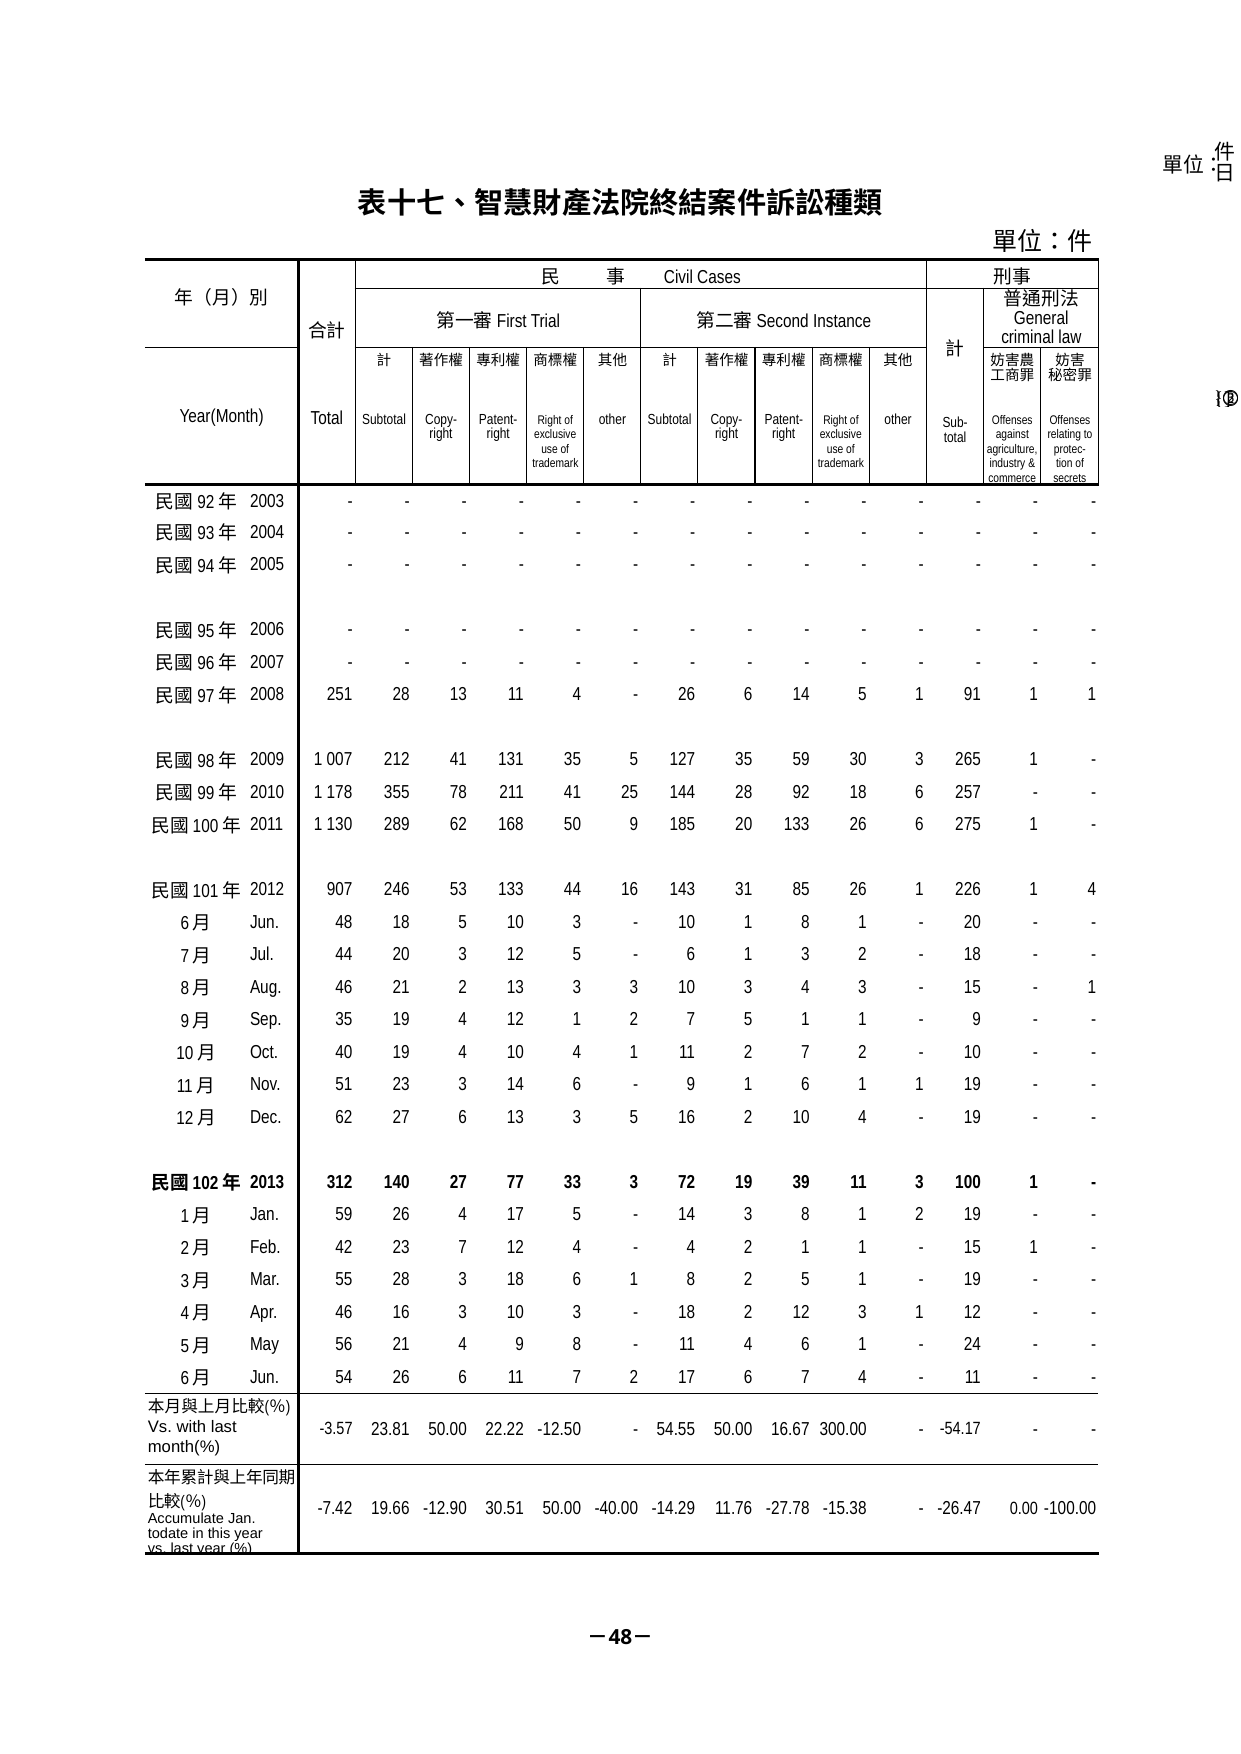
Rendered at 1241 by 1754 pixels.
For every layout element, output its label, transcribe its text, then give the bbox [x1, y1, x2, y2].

table_cell - [355, 548, 412, 580]
table_cell 10 [926, 1035, 983, 1068]
table_cell 133 [755, 808, 812, 840]
table_cell 2 [698, 1295, 755, 1328]
table_cell 1 [526, 1003, 583, 1035]
table_cell 1 [812, 1003, 869, 1035]
table_cell 3 [698, 1198, 755, 1230]
table_cell 民國 95年 [145, 613, 247, 645]
table_cell - [300, 613, 355, 645]
table_cell 18 [355, 905, 412, 938]
table_cell 2004 [247, 515, 297, 548]
table_cell 4 [412, 1198, 469, 1230]
table_cell 40 [300, 1035, 355, 1068]
table_cell 9 [584, 808, 641, 840]
table_cell - [984, 613, 1041, 645]
table_cell - [984, 645, 1041, 678]
table_cell - [584, 1198, 641, 1230]
table_cell - [984, 1100, 1041, 1133]
table_cell 16 [355, 1295, 412, 1328]
table_cell 4 [755, 970, 812, 1003]
table_cell - [584, 1068, 641, 1100]
table_cell [1041, 710, 1099, 743]
table_cell 4 [526, 1230, 583, 1263]
table_cell 2 [812, 938, 869, 970]
table_cell 1 [755, 1230, 812, 1263]
table_cell - [812, 645, 869, 678]
table_cell - [1041, 1393, 1099, 1463]
table_cell -54.17 [926, 1394, 983, 1463]
table_cell 9 [641, 1068, 698, 1100]
table_cell - [584, 1295, 641, 1328]
table_cell [926, 1133, 983, 1165]
table_cell 1 [1041, 678, 1099, 710]
table_cell -27.78 [755, 1465, 812, 1552]
table_cell - [1041, 938, 1099, 970]
table_cell 10 [641, 970, 698, 1003]
table_cell 3 [412, 938, 469, 970]
table_cell - [1041, 486, 1099, 515]
table_cell 2 [812, 1035, 869, 1068]
table_cell 1 [812, 1198, 869, 1230]
table_cell 2 [584, 1360, 641, 1393]
table_cell 13 [469, 1100, 526, 1133]
table_cell [641, 710, 698, 743]
table_cell 4 [1041, 873, 1099, 905]
table_cell 26 [355, 1360, 412, 1393]
table_cell [300, 580, 355, 613]
table_cell Year(Month) [145, 348, 297, 483]
table_cell 17 [469, 1198, 526, 1230]
table_cell - [1041, 1198, 1099, 1230]
table_cell 7 [641, 1003, 698, 1035]
table_header 年（月）別 [145, 261, 297, 347]
table_cell 3 [412, 1263, 469, 1295]
table_cell 3 [869, 1165, 926, 1198]
table_cell 23 [355, 1068, 412, 1100]
table_cell 8 [755, 905, 812, 938]
table_cell 9月 [145, 1003, 247, 1035]
table_cell 33 [526, 1165, 583, 1198]
table_cell 6 [412, 1360, 469, 1393]
table_cell 1 [984, 1230, 1041, 1263]
table_cell - [584, 548, 641, 580]
table_cell 1 [698, 938, 755, 970]
table_cell 民國 94年 [145, 548, 247, 580]
table_cell - [698, 548, 755, 580]
table_cell 專利權 Patent- right [756, 348, 812, 483]
table_cell - [984, 1263, 1041, 1295]
table_cell 2009 [247, 743, 297, 775]
table_cell [145, 840, 247, 873]
table_cell 1 [869, 873, 926, 905]
table_cell 民國 93年 [145, 515, 247, 548]
table_cell - [755, 486, 812, 515]
table_cell 24 [926, 1328, 983, 1360]
table_cell 2012 [247, 873, 297, 905]
table_cell 3 [812, 970, 869, 1003]
table_cell 11.76 [698, 1465, 755, 1552]
table_cell 0.00 [984, 1465, 1041, 1552]
table_cell 計 Sub- total [927, 289, 983, 483]
table_cell 17 [641, 1360, 698, 1393]
table_cell 62 [300, 1100, 355, 1133]
table_cell 5 [412, 905, 469, 938]
table_cell - [984, 1035, 1041, 1068]
table_cell 3 [526, 1295, 583, 1328]
table_cell 5 [812, 678, 869, 710]
table_cell Jun. [247, 905, 297, 938]
table_cell 59 [300, 1198, 355, 1230]
table_cell [698, 710, 755, 743]
table_cell 25 [584, 775, 641, 808]
table_cell - [984, 775, 1041, 808]
table_cell 1 130 [300, 808, 355, 840]
table_cell [812, 710, 869, 743]
table_cell 7 [526, 1360, 583, 1393]
table_cell [869, 710, 926, 743]
table_cell [584, 710, 641, 743]
table_cell 31 [698, 873, 755, 905]
table_cell - [469, 486, 526, 515]
table_cell - [584, 613, 641, 645]
table_cell - [412, 645, 469, 678]
table_cell - [300, 645, 355, 678]
table_cell 2 [698, 1263, 755, 1295]
table_cell [641, 580, 698, 613]
table_cell - [526, 613, 583, 645]
table_cell - [1041, 1165, 1099, 1198]
table_cell 22.22 [469, 1394, 526, 1463]
table_cell [355, 580, 412, 613]
table_cell [412, 1133, 469, 1165]
table_cell 41 [526, 775, 583, 808]
table_cell 26 [641, 678, 698, 710]
table_cell - [1041, 1295, 1099, 1328]
table_cell 2005 [247, 548, 297, 580]
table_cell 50.00 [412, 1394, 469, 1463]
table_cell - [984, 548, 1041, 580]
table_cell - [984, 970, 1041, 1003]
table_cell 92 [755, 775, 812, 808]
table_cell [247, 710, 297, 743]
table_cell 5 [698, 1003, 755, 1035]
table_cell - [869, 486, 926, 515]
table_cell 6 [698, 678, 755, 710]
table_cell - [926, 515, 983, 548]
table_cell 13 [412, 678, 469, 710]
table_cell 4 [412, 1003, 469, 1035]
table_cell 12 [469, 1003, 526, 1035]
table_cell 3 [412, 1295, 469, 1328]
table_cell Jul. [247, 938, 297, 970]
table_cell 1 [869, 678, 926, 710]
table_cell - [869, 1328, 926, 1360]
table_cell - [584, 678, 641, 710]
table_cell 265 [926, 743, 983, 775]
table_cell 1 [984, 678, 1041, 710]
table_cell 妨害農 工商罪 Offenses against agriculture, industry & commerce [984, 348, 1040, 483]
table_cell - [355, 515, 412, 548]
table_cell [698, 840, 755, 873]
table_cell - [812, 548, 869, 580]
table_cell [247, 1133, 297, 1165]
table_cell - [984, 1328, 1041, 1360]
table_cell 1 [584, 1035, 641, 1068]
table_cell [926, 840, 983, 873]
table_cell 2010 [247, 775, 297, 808]
table_cell 民國102年 [145, 1165, 247, 1198]
table_cell - [869, 613, 926, 645]
table_cell 1 [812, 905, 869, 938]
table_cell - [584, 515, 641, 548]
table_cell [755, 710, 812, 743]
table_cell 10 [641, 905, 698, 938]
table_cell - [355, 613, 412, 645]
table_cell 3 [869, 743, 926, 775]
table_cell 226 [926, 873, 983, 905]
table_cell - [469, 645, 526, 678]
table_cell 51 [300, 1068, 355, 1100]
table_cell 131 [469, 743, 526, 775]
table_cell 246 [355, 873, 412, 905]
table_cell Mar. [247, 1263, 297, 1295]
table_cell 21 [355, 970, 412, 1003]
table_cell 民國 99年 [145, 775, 247, 808]
table_cell - [869, 1003, 926, 1035]
table_cell [526, 580, 583, 613]
table_cell 其他 other [870, 348, 926, 483]
table_cell 91 [926, 678, 983, 710]
table_cell - [984, 938, 1041, 970]
table_cell 7月 [145, 938, 247, 970]
table_cell 20 [698, 808, 755, 840]
table_cell 13 [469, 970, 526, 1003]
table_cell - [755, 515, 812, 548]
table_cell 4 [698, 1328, 755, 1360]
table_cell - [1041, 1003, 1099, 1035]
table_cell -3.57 [300, 1394, 355, 1463]
table_cell 16 [584, 873, 641, 905]
table_cell - [584, 905, 641, 938]
table_cell 5 [584, 743, 641, 775]
table_cell 第二審 Second Instance [641, 289, 926, 347]
table_cell - [984, 1068, 1041, 1100]
table_cell 44 [300, 938, 355, 970]
table_cell 1 [755, 1003, 812, 1035]
table_cell - [1041, 1068, 1099, 1100]
table_cell - [526, 515, 583, 548]
table_cell 251 [300, 678, 355, 710]
table_cell 4月 [145, 1295, 247, 1328]
table_cell 144 [641, 775, 698, 808]
table_cell 11 [469, 678, 526, 710]
table_cell - [584, 1394, 641, 1463]
table_cell [926, 710, 983, 743]
table_cell 16 [641, 1100, 698, 1133]
table_cell - [412, 515, 469, 548]
table_cell 53 [412, 873, 469, 905]
table_cell 4 [526, 678, 583, 710]
table_cell 1 [869, 1068, 926, 1100]
table_cell - [984, 515, 1041, 548]
table_cell 300.00 [812, 1394, 869, 1463]
table_cell [812, 1133, 869, 1165]
table_cell - [869, 645, 926, 678]
table_cell - [755, 613, 812, 645]
table_cell 1 [1041, 970, 1099, 1003]
table_cell 12月 [145, 1100, 247, 1133]
text 單位： [1162, 148, 1212, 173]
table_cell - [869, 1230, 926, 1263]
table_cell [698, 580, 755, 613]
table_cell 6 [755, 1068, 812, 1100]
table_cell [1041, 580, 1099, 613]
table_cell 5 [755, 1263, 812, 1295]
table_cell 19 [926, 1198, 983, 1230]
table_cell 168 [469, 808, 526, 840]
table_cell 6 [641, 938, 698, 970]
text 件日 [1212, 141, 1240, 184]
table_cell 907 [300, 873, 355, 905]
table_cell - [584, 645, 641, 678]
table_cell -12.90 [412, 1465, 469, 1552]
table_cell - [755, 548, 812, 580]
table_cell [984, 710, 1041, 743]
table_cell 7 [755, 1035, 812, 1068]
table_cell - [812, 486, 869, 515]
table_cell 10 [469, 1035, 526, 1068]
table_cell - [300, 486, 355, 515]
table_cell - [526, 645, 583, 678]
table_cell 30.51 [469, 1465, 526, 1552]
table_cell - [1041, 905, 1099, 938]
table_cell 21 [355, 1328, 412, 1360]
table_cell 6 [869, 775, 926, 808]
table_cell 8月 [145, 970, 247, 1003]
table_cell -7.42 [300, 1465, 355, 1552]
table_cell - [469, 548, 526, 580]
table_cell - [869, 938, 926, 970]
table_cell 3 [412, 1068, 469, 1100]
table_cell - [300, 515, 355, 548]
table_cell 185 [641, 808, 698, 840]
table_cell 275 [926, 808, 983, 840]
table_cell 133 [469, 873, 526, 905]
table_cell -40.00 [584, 1465, 641, 1552]
table_cell - [812, 515, 869, 548]
table_cell 7 [412, 1230, 469, 1263]
table_cell [300, 710, 355, 743]
table_cell 妨害 秘密罪 Offenses relating to protec- tion of secrets [1041, 348, 1098, 483]
table_cell 289 [355, 808, 412, 840]
table_cell - [984, 1360, 1041, 1393]
table_cell - [641, 515, 698, 548]
table_cell - [1041, 775, 1099, 808]
table_cell 2006 [247, 613, 297, 645]
table_cell - [584, 938, 641, 970]
table_cell 19 [355, 1003, 412, 1035]
table_cell 3 [698, 970, 755, 1003]
table_cell 民國101年 [145, 873, 247, 905]
table_cell - [300, 548, 355, 580]
table_header 合計 Total [300, 261, 355, 483]
table_cell - [984, 905, 1041, 938]
table_cell 85 [755, 873, 812, 905]
table_cell 2 [698, 1100, 755, 1133]
table_cell 6 [869, 808, 926, 840]
table_cell - [984, 1198, 1041, 1230]
table_cell [926, 580, 983, 613]
table_cell 23 [355, 1230, 412, 1263]
table_cell - [1041, 1100, 1099, 1133]
table_cell 15 [926, 1230, 983, 1263]
table_cell 56 [300, 1328, 355, 1360]
table_cell [1041, 840, 1099, 873]
table_cell 2007 [247, 645, 297, 678]
table_cell 14 [641, 1198, 698, 1230]
table_cell [984, 580, 1041, 613]
table_cell - [584, 486, 641, 515]
table_cell 3 [812, 1295, 869, 1328]
table_cell - [869, 1263, 926, 1295]
table_cell 民國 92年 [145, 486, 247, 515]
table_cell 19 [926, 1068, 983, 1100]
table_cell 355 [355, 775, 412, 808]
table_cell - [1041, 1263, 1099, 1295]
table_cell 11月 [145, 1068, 247, 1100]
table_cell [412, 710, 469, 743]
table_cell [641, 1133, 698, 1165]
table_cell 46 [300, 1295, 355, 1328]
table_cell 143 [641, 873, 698, 905]
table_cell 44 [526, 873, 583, 905]
table_cell - [984, 1295, 1041, 1328]
table_cell 2 [869, 1198, 926, 1230]
table_cell 民國 96年 [145, 645, 247, 678]
table_cell - [869, 1360, 926, 1393]
table_cell -26.47 [926, 1465, 983, 1552]
table_cell 普通刑法 General criminal law [984, 289, 1098, 347]
table_cell - [355, 486, 412, 515]
table_cell - [584, 1230, 641, 1263]
table_cell 18 [926, 938, 983, 970]
table_cell 11 [926, 1360, 983, 1393]
table_cell 商標權 Right of exclusive use of trademark [813, 348, 869, 483]
table_cell 2003 [247, 486, 297, 515]
table_cell - [1041, 808, 1099, 840]
table_cell 41 [412, 743, 469, 775]
table_cell [755, 1133, 812, 1165]
text 表十七、智慧財產法院終結案件訴訟種類 [1162, 173, 1212, 181]
table_cell 26 [355, 1198, 412, 1230]
table_cell 專利權 Patent- right [470, 348, 526, 483]
table_cell 4 [526, 1035, 583, 1068]
table_cell - [526, 548, 583, 580]
table_cell [584, 580, 641, 613]
table_cell -15.38 [812, 1465, 869, 1552]
table_cell - [926, 548, 983, 580]
table_cell Oct. [247, 1035, 297, 1068]
table_cell 14 [469, 1068, 526, 1100]
table_cell [584, 1133, 641, 1165]
table_cell 42 [300, 1230, 355, 1263]
table_cell 5 [526, 1198, 583, 1230]
table_cell Feb. [247, 1230, 297, 1263]
table_cell [869, 1133, 926, 1165]
table_cell 計 Subtotal [641, 348, 697, 483]
table_cell [469, 1133, 526, 1165]
table_cell - [812, 613, 869, 645]
table_cell 28 [355, 1263, 412, 1295]
table_cell - [984, 486, 1041, 515]
table_cell 50.00 [698, 1394, 755, 1463]
table_cell - [1041, 1035, 1099, 1068]
table_cell 2013 [247, 1165, 297, 1198]
table_cell Apr. [247, 1295, 297, 1328]
table_cell 35 [526, 743, 583, 775]
table_cell [300, 840, 355, 873]
table_cell - [469, 613, 526, 645]
table_cell 2011 [247, 808, 297, 840]
table_cell 27 [355, 1100, 412, 1133]
table_cell 2008 [247, 678, 297, 710]
table_cell 211 [469, 775, 526, 808]
table_cell May [247, 1328, 297, 1360]
table_cell 6 [526, 1068, 583, 1100]
table_cell - [1041, 548, 1099, 580]
table_cell 7 [755, 1360, 812, 1393]
table_cell - [926, 486, 983, 515]
table_cell 1 178 [300, 775, 355, 808]
table_cell - [1041, 613, 1099, 645]
table_cell [355, 710, 412, 743]
table_cell 28 [698, 775, 755, 808]
table_cell 3 [584, 1165, 641, 1198]
table_cell - [412, 486, 469, 515]
table_cell [526, 1133, 583, 1165]
table_cell Jun. [247, 1360, 297, 1393]
table_cell [412, 840, 469, 873]
table_cell - [412, 613, 469, 645]
table_cell 6 [526, 1263, 583, 1295]
table_header 年（月）別 [1215, 383, 1240, 407]
table_cell 4 [812, 1100, 869, 1133]
table_cell 1 [812, 1328, 869, 1360]
table_cell 12 [755, 1295, 812, 1328]
table_cell 6 [412, 1100, 469, 1133]
table_cell Sep. [247, 1003, 297, 1035]
table_cell 1 [984, 1165, 1041, 1198]
table_cell - [355, 645, 412, 678]
table_cell 77 [469, 1165, 526, 1198]
table_cell Aug. [247, 970, 297, 1003]
table_cell [469, 580, 526, 613]
table_cell - [984, 1394, 1041, 1463]
table_cell 8 [755, 1198, 812, 1230]
table_cell 4 [641, 1230, 698, 1263]
table_cell 本年累計與上年同期比較(％) Accumulate Jan. todate in this year vs. last year (%) [145, 1465, 297, 1552]
table_cell 1 [698, 1068, 755, 1100]
table_cell 19 [926, 1100, 983, 1133]
table_cell 9 [926, 1003, 983, 1035]
table_cell 10月 [145, 1035, 247, 1068]
table_cell [145, 710, 247, 743]
table_cell 1 007 [300, 743, 355, 775]
table_cell [812, 580, 869, 613]
table_cell 312 [300, 1165, 355, 1198]
table_cell 12 [469, 1230, 526, 1263]
table_cell 其他 other [584, 348, 640, 483]
table_cell 3 [526, 905, 583, 938]
table_cell 4 [812, 1360, 869, 1393]
table_cell - [526, 486, 583, 515]
table_cell [412, 580, 469, 613]
table_cell 140 [355, 1165, 412, 1198]
table_cell - [412, 548, 469, 580]
table_cell 26 [812, 873, 869, 905]
table_cell - [869, 1465, 926, 1552]
table_cell -14.29 [641, 1465, 698, 1552]
table_cell 48 [300, 905, 355, 938]
table_cell [526, 840, 583, 873]
table_cell 1月 [145, 1198, 247, 1230]
table_cell 46 [300, 970, 355, 1003]
table_cell 3月 [145, 1263, 247, 1295]
table_cell 27 [412, 1165, 469, 1198]
table_cell 1 [812, 1068, 869, 1100]
table_cell 2月 [145, 1230, 247, 1263]
table_cell 127 [641, 743, 698, 775]
table_header 刑事 [927, 261, 1098, 288]
table_cell 19 [698, 1165, 755, 1198]
table_cell [145, 1133, 247, 1165]
table_cell 11 [641, 1035, 698, 1068]
table_cell [584, 840, 641, 873]
table_cell - [869, 1100, 926, 1133]
table_cell 1 [698, 905, 755, 938]
table_cell 15 [926, 970, 983, 1003]
table_cell 6 [755, 1328, 812, 1360]
table_cell - [1041, 1360, 1099, 1393]
table_cell - [1041, 515, 1099, 548]
table_cell Jan. [247, 1198, 297, 1230]
table_cell 14 [755, 678, 812, 710]
table_cell 2 [584, 1003, 641, 1035]
table_cell [869, 840, 926, 873]
table_cell 16.67 [755, 1394, 812, 1463]
table_cell 4 [412, 1035, 469, 1068]
table_cell 10 [469, 1295, 526, 1328]
table_cell 26 [812, 808, 869, 840]
table_cell 20 [355, 938, 412, 970]
table_cell 3 [755, 938, 812, 970]
table_cell 2 [412, 970, 469, 1003]
table_cell [755, 840, 812, 873]
table_cell 23.81 [355, 1394, 412, 1463]
table_cell 民國 97年 [145, 678, 247, 710]
table_cell 35 [698, 743, 755, 775]
table_cell [300, 1133, 355, 1165]
table_cell Nov. [247, 1068, 297, 1100]
table_cell -100.00 [1041, 1464, 1099, 1552]
table_cell 54 [300, 1360, 355, 1393]
table_cell 12 [469, 938, 526, 970]
table_cell - [869, 1035, 926, 1068]
table_cell 本月與上月比較(％) Vs. with last month(%) [145, 1394, 297, 1463]
table_cell 6月 [145, 905, 247, 938]
table_cell 1 [984, 873, 1041, 905]
table_cell - [1041, 645, 1099, 678]
table_cell - [755, 645, 812, 678]
table_cell 39 [755, 1165, 812, 1198]
table_cell - [698, 645, 755, 678]
table_cell 10 [469, 905, 526, 938]
table_cell - [698, 613, 755, 645]
table_cell 35 [300, 1003, 355, 1035]
table_cell - [641, 486, 698, 515]
table_cell 民國 98年 [145, 743, 247, 775]
table_cell 62 [412, 808, 469, 840]
table_cell 3 [526, 970, 583, 1003]
table_cell - [1041, 1230, 1099, 1263]
table_cell 50.00 [526, 1465, 583, 1552]
table_cell - [869, 1394, 926, 1463]
text 表十七、智慧財產法院終結案件訴訟種類 [148, 183, 1092, 221]
table_cell [469, 840, 526, 873]
table_cell 11 [812, 1165, 869, 1198]
table_cell [755, 580, 812, 613]
table_cell 10 [755, 1100, 812, 1133]
table_cell - [641, 645, 698, 678]
table_cell 著作權 Copy- right [698, 348, 754, 483]
table_cell [526, 710, 583, 743]
table_header 民 事 Civil Cases [356, 261, 926, 288]
table_cell [355, 1133, 412, 1165]
table_cell 民國100年 [145, 808, 247, 840]
table_cell 19 [926, 1263, 983, 1295]
table_cell [145, 580, 247, 613]
table_cell [355, 840, 412, 873]
table_cell Dec. [247, 1100, 297, 1133]
table_cell - [926, 645, 983, 678]
table_cell 212 [355, 743, 412, 775]
table_cell 3 [526, 1100, 583, 1133]
table_cell - [641, 613, 698, 645]
table_cell 54.55 [641, 1394, 698, 1463]
table_cell 1 [812, 1263, 869, 1295]
table_cell - [926, 613, 983, 645]
table_cell 1 [812, 1230, 869, 1263]
table_cell - [869, 970, 926, 1003]
table_cell [247, 580, 297, 613]
table_cell 5月 [145, 1328, 247, 1360]
text 單位：件 [148, 221, 1092, 258]
table_cell 6 [698, 1360, 755, 1393]
table_cell [1041, 1133, 1099, 1165]
table_cell [469, 710, 526, 743]
table_cell [641, 840, 698, 873]
table_cell 20 [926, 905, 983, 938]
table_cell 18 [469, 1263, 526, 1295]
table_cell 1 [984, 743, 1041, 775]
table_cell 55 [300, 1263, 355, 1295]
table_cell - [641, 548, 698, 580]
table_cell 著作權 Copy- right [413, 348, 469, 483]
table_cell 2 [698, 1035, 755, 1068]
table_cell [698, 1133, 755, 1165]
table_cell - [469, 515, 526, 548]
table_cell 11 [469, 1360, 526, 1393]
table_cell 計 Subtotal [356, 348, 412, 483]
table_cell - [698, 486, 755, 515]
table_cell 1 [869, 1295, 926, 1328]
table_cell [984, 840, 1041, 873]
table_cell - [584, 1328, 641, 1360]
table_cell -12.50 [526, 1394, 583, 1463]
table_cell 18 [641, 1295, 698, 1328]
table_cell 1 [584, 1263, 641, 1295]
table_cell 商標權 Right of exclusive use of trademark [527, 348, 583, 483]
table_cell 28 [355, 678, 412, 710]
table_cell 78 [412, 775, 469, 808]
table_cell 4 [412, 1328, 469, 1360]
table_cell [984, 1133, 1041, 1165]
table_cell 6月 [145, 1360, 247, 1393]
table_cell - [984, 1003, 1041, 1035]
table_cell [869, 580, 926, 613]
table_cell 72 [641, 1165, 698, 1198]
table_cell [247, 840, 297, 873]
table_cell 3 [584, 970, 641, 1003]
table_cell - [869, 905, 926, 938]
table_cell 第一審 First Trial [356, 289, 640, 347]
table_cell 1 [984, 808, 1041, 840]
table_cell - [1041, 1328, 1099, 1360]
table_cell 30 [812, 743, 869, 775]
table_cell - [869, 548, 926, 580]
table_cell 100 [926, 1165, 983, 1198]
table_cell 18 [812, 775, 869, 808]
table_cell 5 [526, 938, 583, 970]
table_cell 257 [926, 775, 983, 808]
table_cell 50 [526, 808, 583, 840]
table_cell 5 [584, 1100, 641, 1133]
table_cell 8 [641, 1263, 698, 1295]
table_cell 2 [698, 1230, 755, 1263]
table_cell - [1041, 743, 1099, 775]
table_cell [812, 840, 869, 873]
table_cell 8 [526, 1328, 583, 1360]
table_cell - [869, 515, 926, 548]
table_cell 19.66 [355, 1465, 412, 1552]
table_cell 9 [469, 1328, 526, 1360]
table_cell 12 [926, 1295, 983, 1328]
table_cell - [698, 515, 755, 548]
table_cell 11 [641, 1328, 698, 1360]
table_cell 59 [755, 743, 812, 775]
table_cell 19 [355, 1035, 412, 1068]
